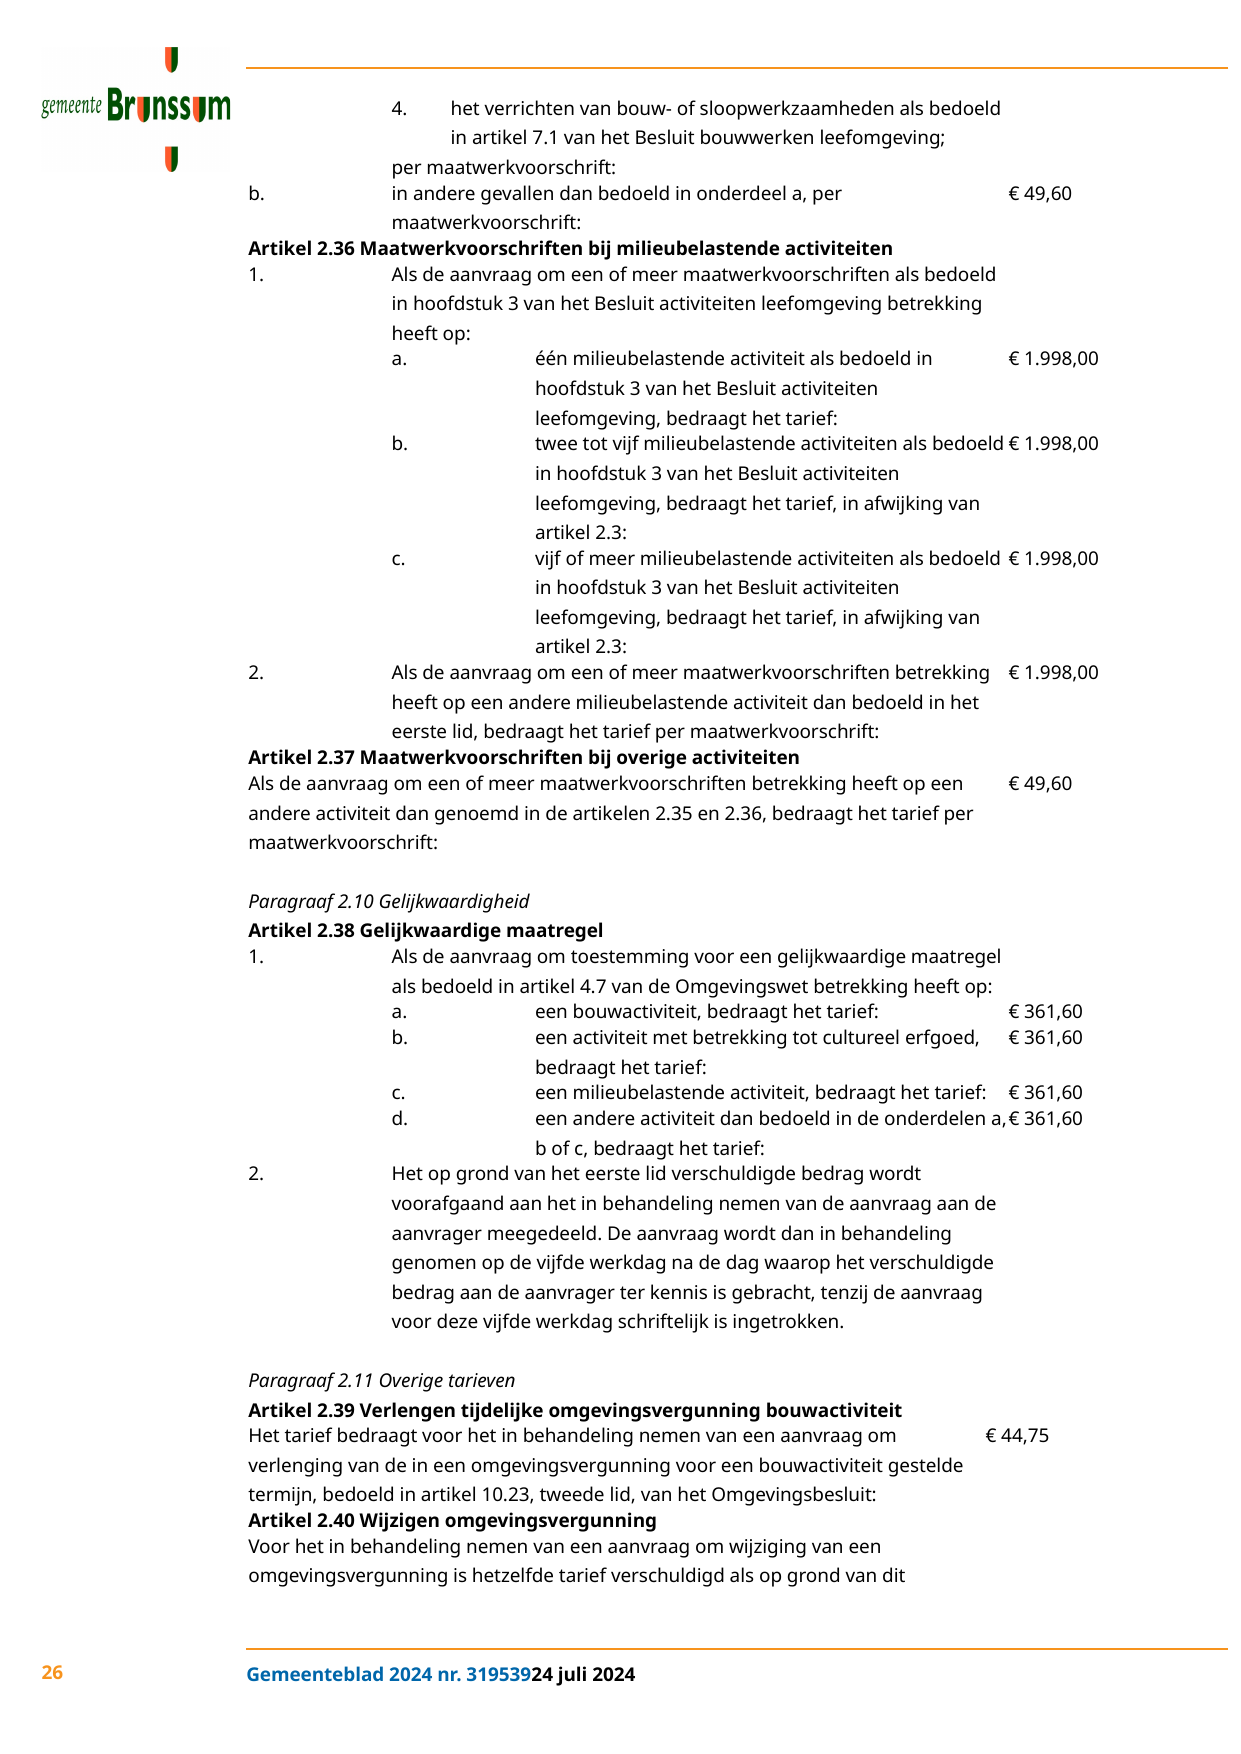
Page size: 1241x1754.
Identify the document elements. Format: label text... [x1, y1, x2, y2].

table_cell 1. [248, 943, 391, 998]
table_cell voor een maatwerkvoorschrift dat betrekking heeft op: het in stand houden van een bestaand bouwwerk, bedoeld in artikel 3.1 van het Besluit bouwwerken leefomgeving; bouwactiviteiten die het bouwen van nieuwe bouwwerken betreffen als bedoeld in artikel 4.1 van het Besluit bouwwerken leefomgeving; het gebruik van een bouwwerk, bedoeld in artikel 6.1 van het Besluit bouwwerken leefomgeving; of het verrichten van bouw- of sloopwerkzaamheden als bedoeld in artikel 7.1 van het Besluit bouwwerken leefomgeving; per maatwerkvoorschrift: [391, 95, 1008, 180]
table_cell € 1.998,00 [1008, 545, 1152, 659]
table_cell € 1.998,00 [1008, 660, 1152, 744]
table_cell 2. [248, 660, 391, 744]
table_cell b. [391, 431, 535, 545]
table_cell een activiteit met betrekking tot cultureel erfgoed, bedraagt het tarief: [535, 1024, 1008, 1079]
picture [41, 47, 231, 172]
table_cell c. [391, 1080, 535, 1105]
table_cell een andere activiteit dan bedoeld in de onderdelen a, b of c, bedraagt het tarief: [535, 1105, 1008, 1161]
table_cell twee tot vijf milieubelastende activiteiten als bedoeld in hoofdstuk 3 van het Besluit activiteiten leefomgeving, bedraagt het tarief, in afwijking van artikel 2.3: [535, 431, 1008, 545]
table_cell [248, 545, 391, 659]
table_cell a. [391, 999, 535, 1024]
table_cell d. [391, 1105, 535, 1161]
table_cell [248, 1080, 391, 1105]
table_cell € 1.998,00 [1008, 346, 1152, 431]
table_cell Als de aanvraag om toestemming voor een gelijkwaardige maatregel als bedoeld in artikel 4.7 van de Omgevingswet betrekking heeft op: [391, 943, 1008, 998]
table_cell [1008, 744, 1152, 770]
table_cell [248, 1105, 391, 1161]
table_cell vijf of meer milieubelastende activiteiten als bedoeld in hoofdstuk 3 van het Besluit activiteiten leefomgeving, bedraagt het tarief, in afwijking van artikel 2.3: [535, 545, 1008, 659]
table_cell één milieubelastende activiteit als bedoeld in hoofdstuk 3 van het Besluit activiteiten leefomgeving, bedraagt het tarief: [535, 346, 1008, 431]
table_cell [248, 431, 391, 545]
table_cell € 361,60 [1008, 999, 1152, 1024]
table_cell [1008, 1161, 1152, 1334]
table_cell [985, 1533, 1152, 1588]
text Paragraaf 2.10 Gelijkwaardigheid [248, 888, 1152, 913]
table_cell € 361,60 [1008, 1024, 1152, 1079]
table_cell b. [391, 1024, 535, 1079]
text Paragraaf 2.11 Overige tarieven [248, 1367, 1152, 1393]
table_header Artikel 2.39 Verlengen tijdelijke omgevingsvergunning bouwactiviteit [248, 1397, 985, 1422]
table_header Artikel 2.38 Gelijkwaardige maatregel [248, 918, 1008, 943]
table_cell Artikel 2.37 Maatwerkvoorschriften bij overige activiteiten [248, 744, 1008, 770]
table_cell [1008, 943, 1152, 998]
table_cell [248, 999, 391, 1024]
table_cell € 49,60 [1008, 770, 1152, 855]
table_cell [1008, 261, 1152, 346]
table_cell Als de aanvraag om een of meer maatwerkvoorschriften als bedoeld in hoofdstuk 3 van het Besluit activiteiten leefomgeving betrekking heeft op: [391, 261, 1008, 346]
table_cell Het tarief bedraagt voor het in behandeling nemen van een aanvraag om verlenging van de in een omgevingsvergunning voor een bouwactiviteit gestelde termijn, bedoeld in artikel 10.23, tweede lid, van het Omgevingsbesluit: [248, 1423, 985, 1507]
table_cell Voor het in behandeling nemen van een aanvraag om wijziging van een omgevingsvergunning is hetzelfde tarief verschuldigd als op grond van dit [248, 1533, 985, 1588]
table_cell [248, 1024, 391, 1079]
table_header [1008, 918, 1152, 943]
table_header [985, 1397, 1152, 1422]
table_cell in andere gevallen dan bedoeld in onderdeel a, per maatwerkvoorschrift: [391, 180, 1008, 235]
table_cell 1. [248, 261, 391, 346]
table_cell 2. [248, 1161, 391, 1334]
table_cell € 49,60 [1008, 180, 1152, 235]
table_cell a. [391, 346, 535, 431]
table_cell [1008, 95, 1152, 180]
table_cell een milieubelastende activiteit, bedraagt het tarief: [535, 1080, 1008, 1105]
table_cell Het op grond van het eerste lid verschuldigde bedrag wordt voorafgaand aan het in behandeling nemen van de aanvraag aan de aanvrager meegedeeld. De aanvraag wordt dan in behandeling genomen op de vijfde werkdag na de dag waarop het verschuldigde bedrag aan de aanvrager ter kennis is gebracht, tenzij de aanvraag voor deze vijfde werkdag schriftelijk is ingetrokken. [391, 1161, 1008, 1334]
table_cell c. [391, 545, 535, 659]
table_cell [248, 95, 391, 180]
table_cell € 361,60 [1008, 1105, 1152, 1161]
table_cell € 44,75 [985, 1423, 1152, 1507]
table_cell [1008, 235, 1152, 261]
table_cell [985, 1508, 1152, 1533]
table_cell [248, 346, 391, 431]
table_cell € 361,60 [1008, 1080, 1152, 1105]
table_cell Als de aanvraag om een of meer maatwerkvoorschriften betrekking heeft op een andere activiteit dan genoemd in de artikelen 2.35 en 2.36, bedraagt het tarief per maatwerkvoorschrift: [248, 770, 1008, 855]
table_cell € 1.998,00 [1008, 431, 1152, 545]
table_cell een bouwactiviteit, bedraagt het tarief: [535, 999, 1008, 1024]
table_cell Artikel 2.36 Maatwerkvoorschriften bij milieubelastende activiteiten [248, 235, 1008, 261]
table_cell b. [248, 180, 391, 235]
table_cell Artikel 2.40 Wijzigen omgevingsvergunning [248, 1508, 985, 1533]
table_cell Als de aanvraag om een of meer maatwerkvoorschriften betrekking heeft op een andere milieubelastende activiteit dan bedoeld in het eerste lid, bedraagt het tarief per maatwerkvoorschrift: [391, 660, 1008, 744]
